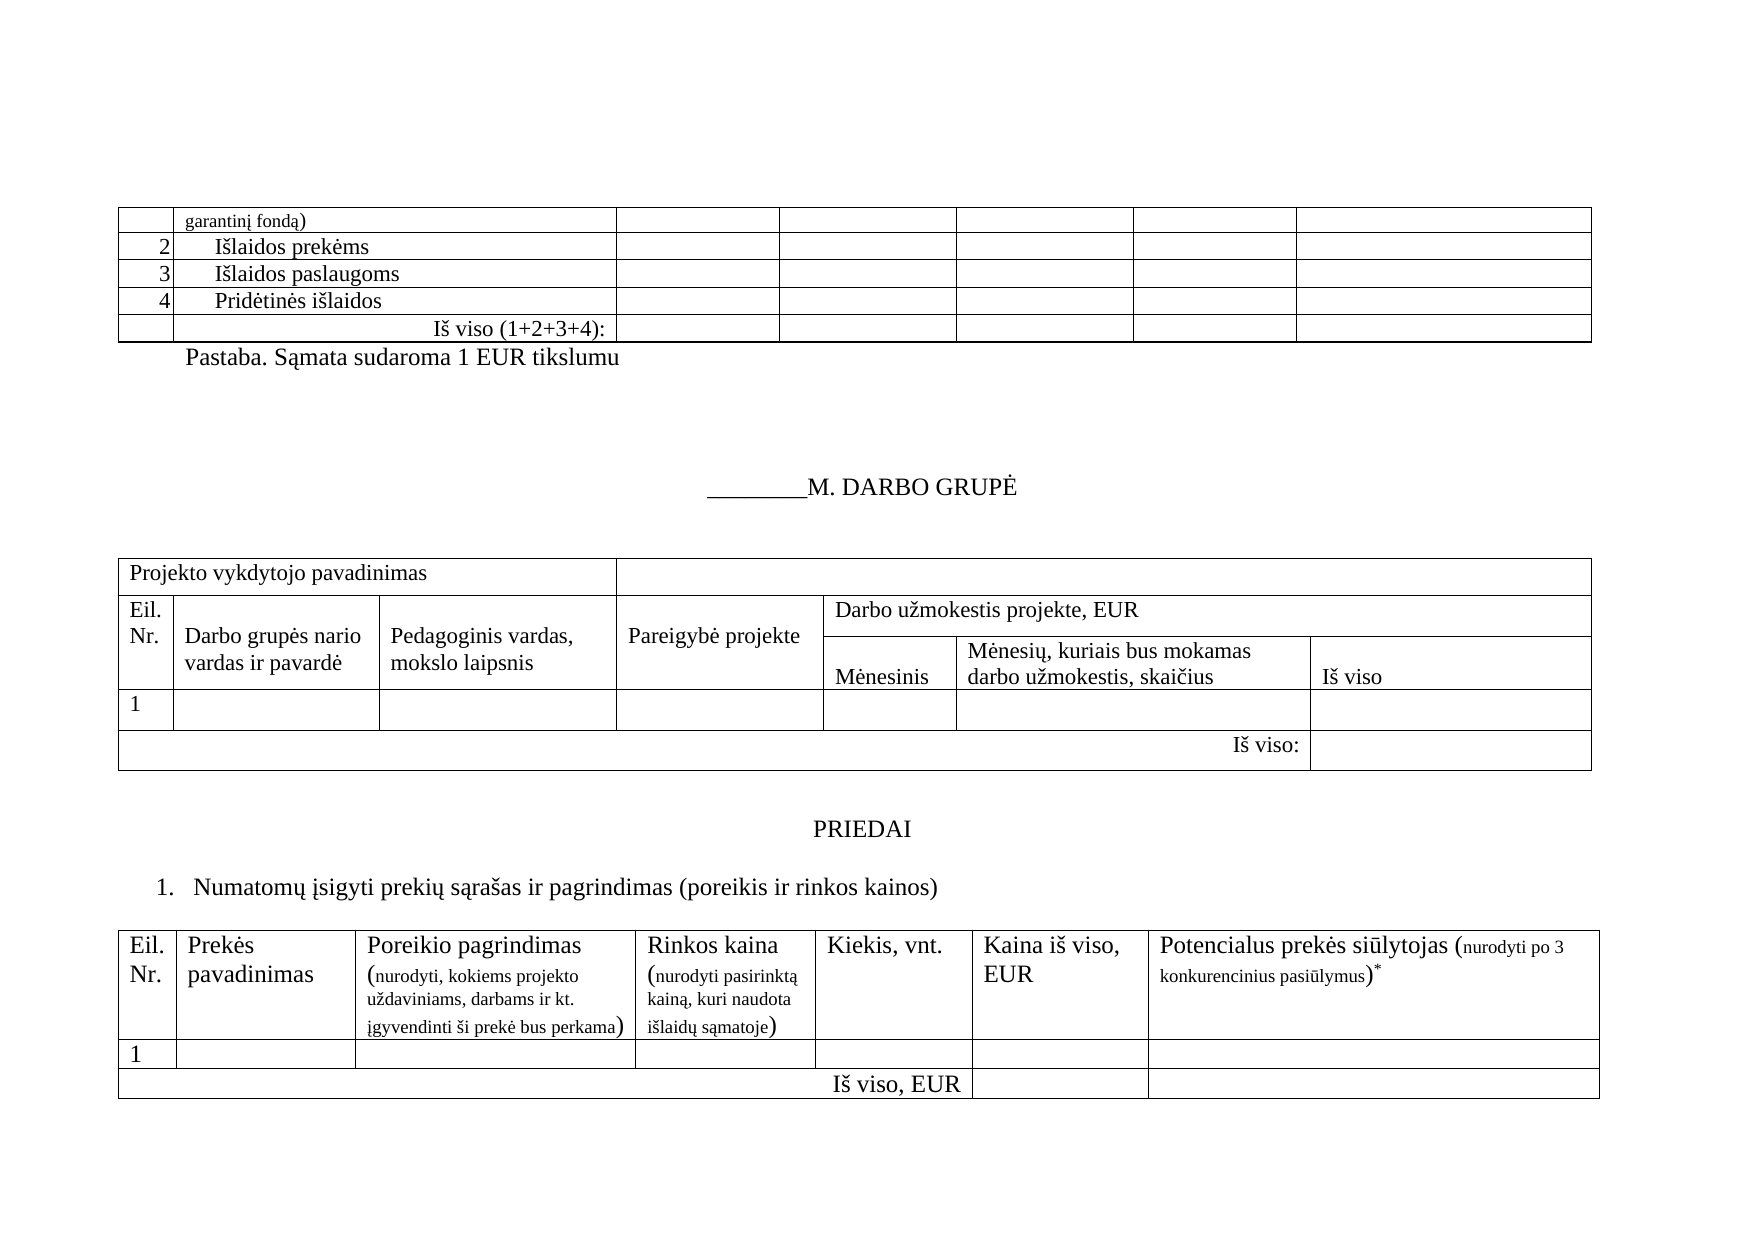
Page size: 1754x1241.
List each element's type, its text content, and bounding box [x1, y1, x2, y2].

table_cell [957, 208, 1133, 232]
table_cell [1297, 233, 1591, 259]
table_cell Pridėtinės išlaidos [174, 288, 616, 314]
table_cell [957, 260, 1133, 287]
table_cell [380, 690, 616, 730]
table_cell [177, 1040, 355, 1068]
table_cell Iš viso, EUR [119, 1069, 972, 1098]
table_cell [973, 1069, 1148, 1098]
table_header Rinkos kaina (nurodyti pasirinktą kainą, kuri naudota išlaidų sąmatoje) [636, 931, 815, 1038]
table_cell Iš viso [1311, 637, 1591, 689]
table_cell [957, 690, 1310, 730]
table_cell [119, 208, 173, 232]
table_cell [617, 315, 779, 341]
table_cell [1134, 288, 1296, 314]
table_cell [780, 288, 956, 314]
table_cell [957, 315, 1133, 341]
table_cell [1297, 208, 1591, 232]
table_cell [1149, 1040, 1599, 1068]
table_cell [1311, 731, 1591, 770]
table_cell [356, 1040, 635, 1068]
table_header Projekto vykdytojo pavadinimas [119, 559, 616, 595]
table_cell 1 [119, 690, 173, 730]
table_cell [617, 233, 779, 259]
table_cell [636, 1040, 815, 1068]
table_cell Eil. Nr. [119, 596, 173, 689]
table_cell [824, 690, 956, 730]
table_cell Išlaidos prekėms [174, 233, 616, 259]
table_cell 3 [119, 260, 173, 287]
table_cell [1297, 260, 1591, 287]
text Pastaba. Sąmata sudaroma 1 EUR tikslumu [185, 343, 1577, 371]
table_cell [780, 315, 956, 341]
table_header Prekės pavadinimas [177, 931, 355, 1038]
table_cell [1297, 288, 1591, 314]
table_cell Darbo užmokestis projekte, EUR [824, 596, 1591, 636]
table_cell [780, 233, 956, 259]
table_cell [617, 260, 779, 287]
table_cell [1311, 690, 1591, 730]
table_cell Mėnesių, kuriais bus mokamas darbo užmokestis, skaičius [957, 637, 1310, 689]
table_header Eil. Nr. [119, 931, 176, 1038]
table_cell [973, 1040, 1148, 1068]
table_cell [617, 208, 779, 232]
table_cell [1134, 233, 1296, 259]
table_header Kiekis, vnt. [816, 931, 972, 1038]
table_header Poreikio pagrindimas (nurodyti, kokiems projekto uždaviniams, darbams ir kt. įgyvendinti ši prekė bus perkama) [356, 931, 635, 1038]
table_cell Iš viso: [119, 731, 1310, 770]
text ________M. DARBO GRUPĖ [118, 472, 1577, 501]
table_cell [1134, 208, 1296, 232]
table_cell [780, 260, 956, 287]
table_cell garantinį fondą) [174, 208, 616, 232]
text 1. Numatomų įsigyti prekių sąrašas ir pagrindimas (poreikis ir rinkos kainos) [156, 872, 1577, 901]
table_cell Pareigybė projekte [617, 596, 823, 689]
table_cell [780, 208, 956, 232]
table_cell [1134, 260, 1296, 287]
table_cell [816, 1040, 972, 1068]
table_cell 4 [119, 288, 173, 314]
text PRIEDAI [118, 814, 1577, 843]
table_cell [1134, 315, 1296, 341]
table_cell [957, 233, 1133, 259]
table_cell [617, 288, 779, 314]
table_cell Pedagoginis vardas, mokslo laipsnis [380, 596, 616, 689]
table_header Kaina iš viso, EUR [973, 931, 1148, 1038]
table_cell 2 [119, 233, 173, 259]
table_cell [1149, 1069, 1599, 1098]
table_cell 1 [119, 1040, 176, 1068]
table_cell [174, 690, 379, 730]
table_cell [957, 288, 1133, 314]
table_cell Mėnesinis [824, 637, 956, 689]
table_cell [119, 315, 173, 341]
table_cell Išlaidos paslaugoms [174, 260, 616, 287]
table_cell Iš viso (1+2+3+4): [174, 315, 616, 341]
table_cell [617, 690, 823, 730]
table_header [617, 559, 1591, 595]
table_header Potencialus prekės siūlytojas (nurodyti po 3 konkurencinius pasiūlymus)* [1149, 931, 1599, 1038]
table_cell [1297, 315, 1591, 341]
table_cell Darbo grupės nario vardas ir pavardė [174, 596, 379, 689]
